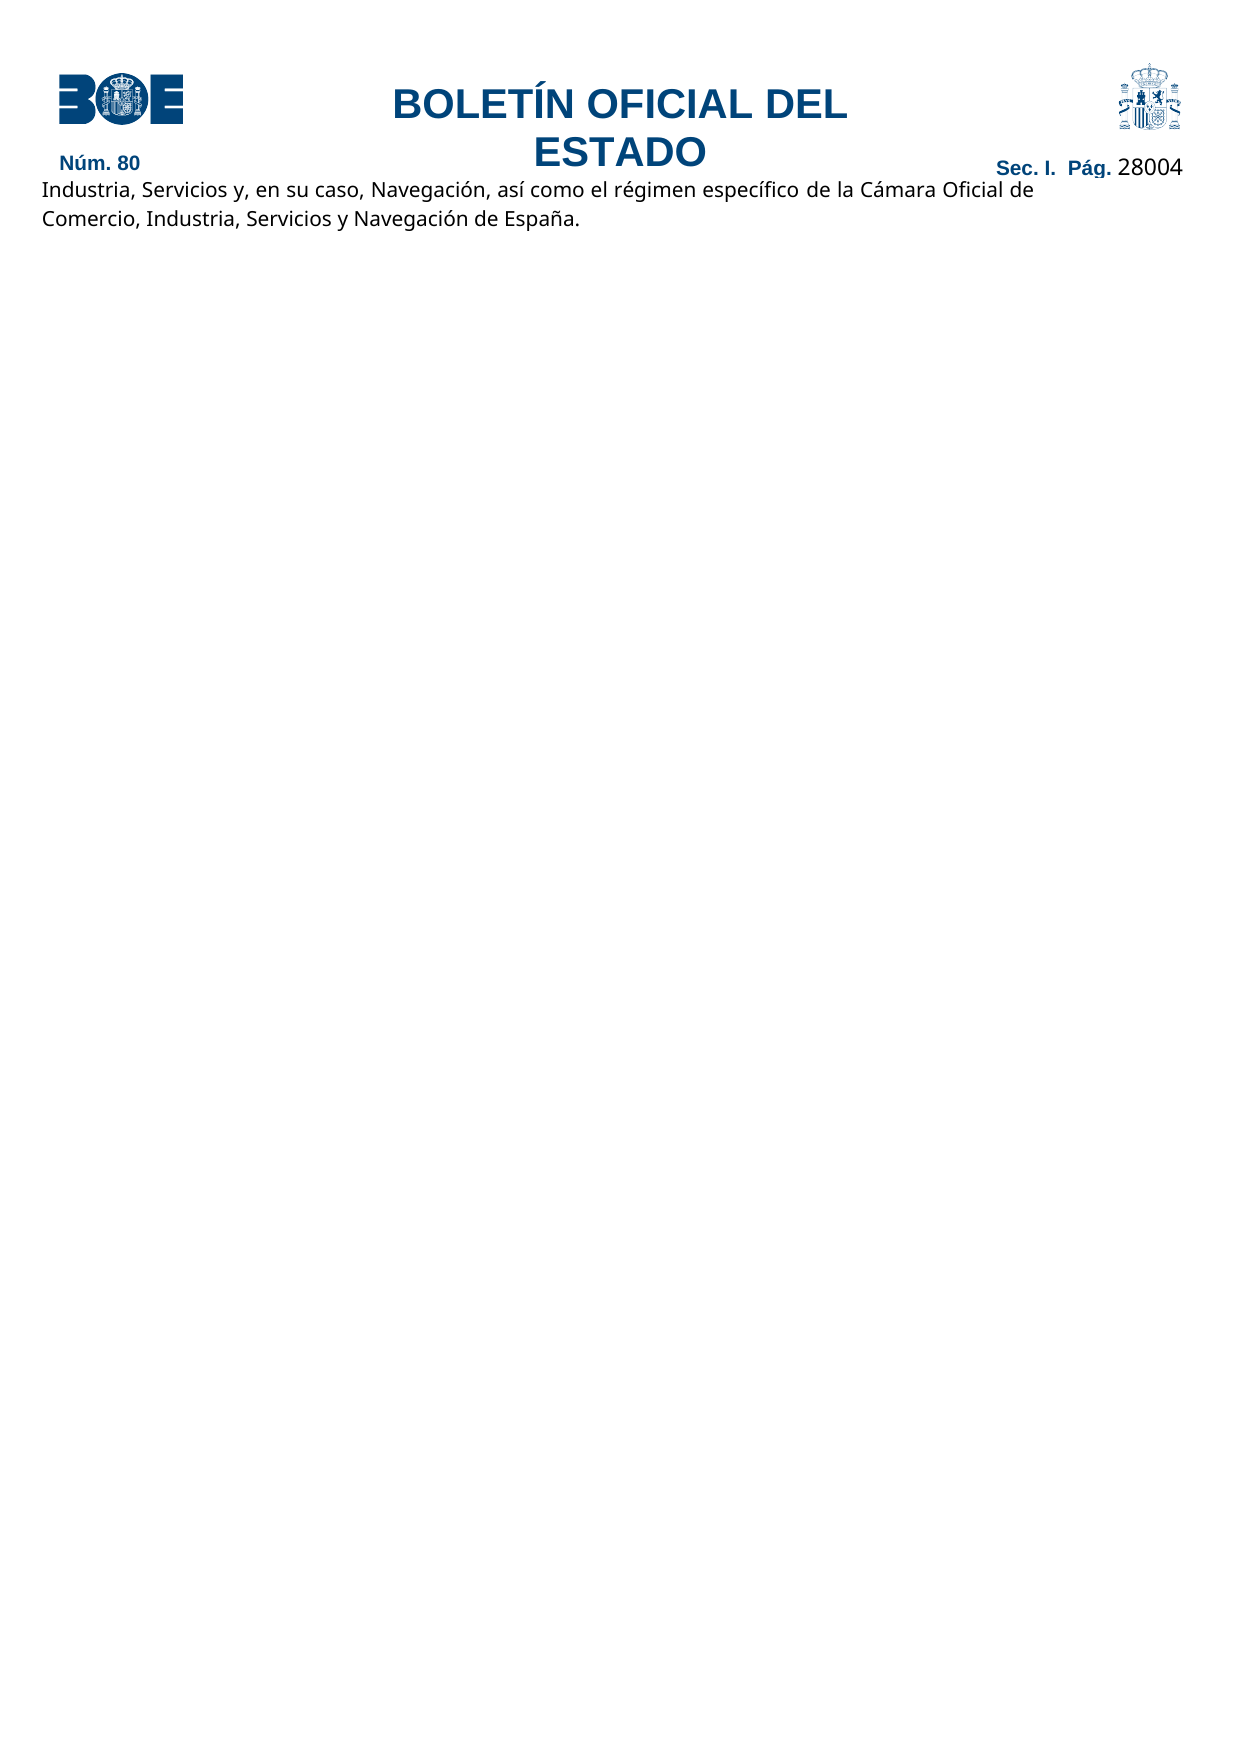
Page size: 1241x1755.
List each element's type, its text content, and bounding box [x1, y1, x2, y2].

text Esta Ley tiene por objeto establecer la regulación básica de las Cámaras Oficiales de Comercio, Industria, Servicios y, en su caso, Navegación, así como el régimen específico de la Cámara Oficial de Comercio, Industria, Servicios y Navegación de España. [42, 175, 1034, 233]
